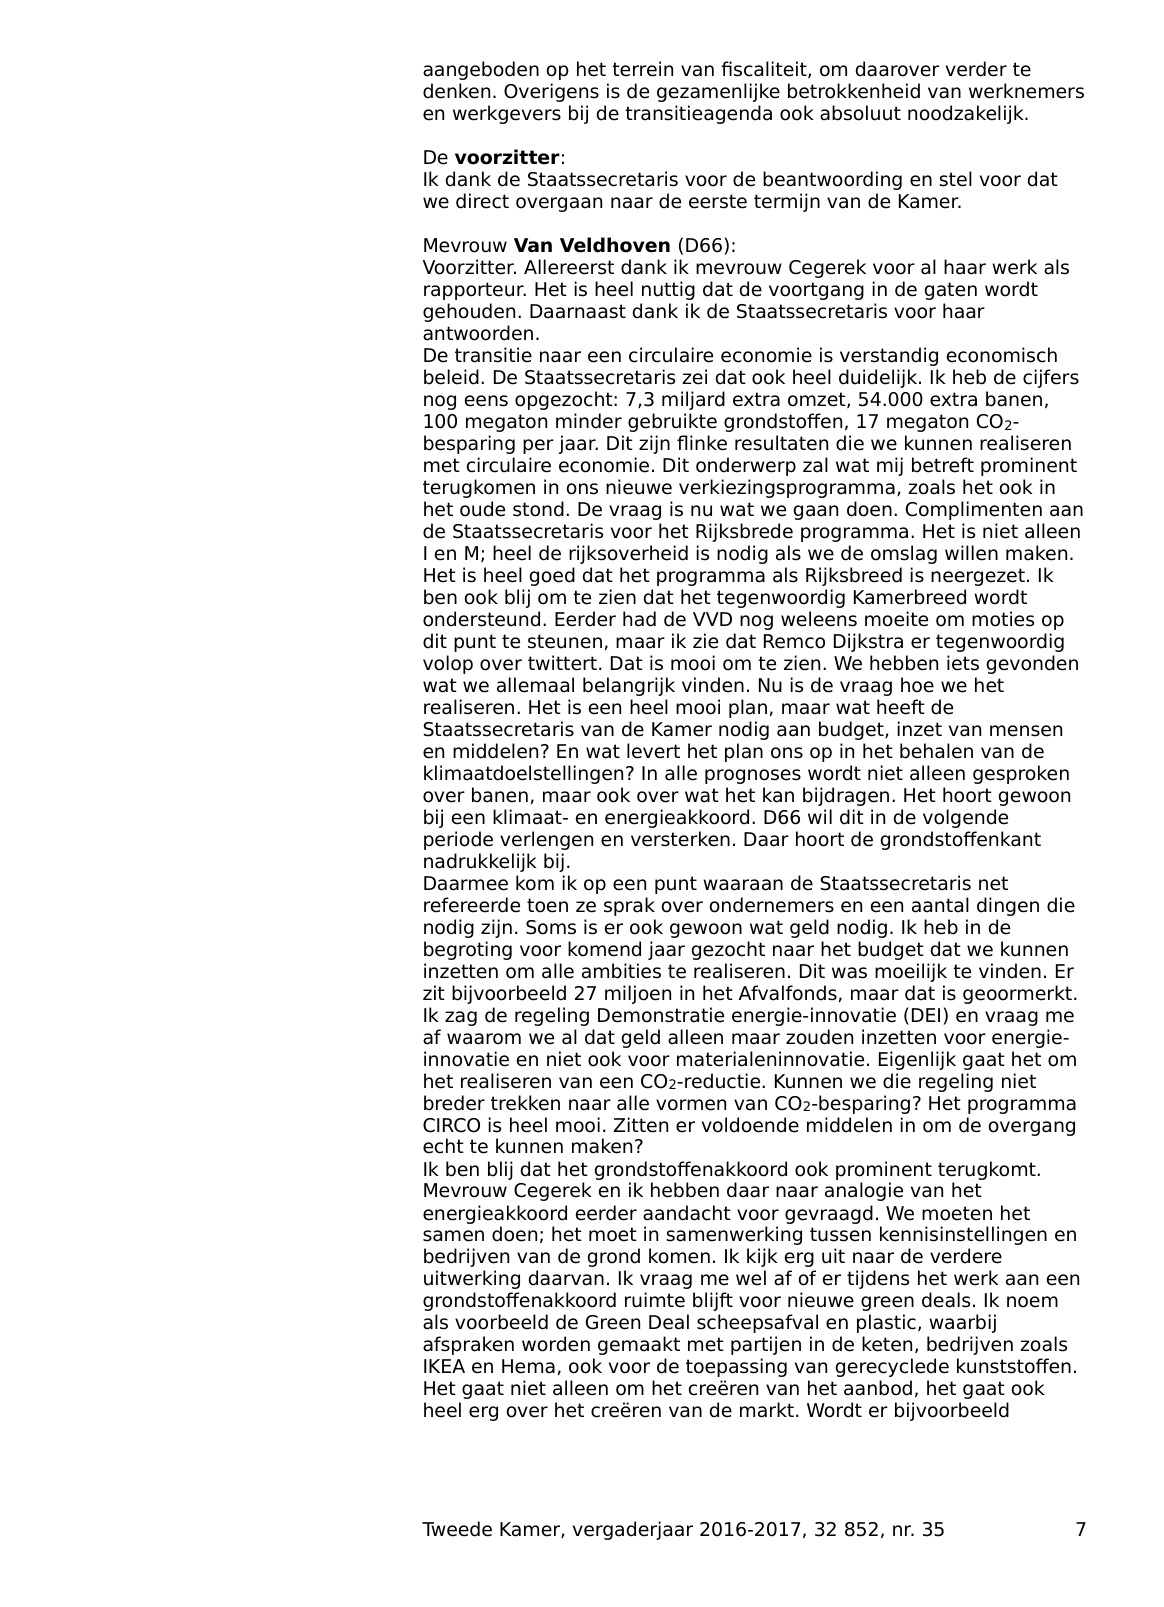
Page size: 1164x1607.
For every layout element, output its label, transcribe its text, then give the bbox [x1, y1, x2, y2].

text De voorzitter: [422, 147, 1087, 169]
text Mevrouw Van Veldhoven (D66): [422, 235, 1087, 257]
text Ik dank de Staatssecretaris voor de beantwoording en stel voor dat we direct overgaan naar de eerste termijn van de Kamer. [422, 169, 1087, 213]
text De transitie naar een circulaire economie is verstandig economisch beleid. De Staatssecretaris zei dat ook heel duidelijk. Ik heb de cijfers nog eens opgezocht: 7,3 miljard extra omzet, 54.000 extra banen, 100 megaton minder gebruikte grondstoffen, 17 megaton CO2-besparing per jaar. Dit zijn flinke resultaten die we kunnen realiseren met circulaire economie. Dit onderwerp zal wat mij betreft prominent terugkomen in ons nieuwe verkiezingsprogramma, zoals het ook in het oude stond. De vraag is nu wat we gaan doen. Complimenten aan de Staatssecretaris voor het Rijksbrede programma. Het is niet alleen I en M; heel de rijksoverheid is nodig als we de omslag willen maken. Het is heel goed dat het programma als Rijksbreed is neergezet. Ik ben ook blij om te zien dat het tegenwoordig Kamerbreed wordt ondersteund. Eerder had de VVD nog weleens moeite om moties op dit punt te steunen, maar ik zie dat Remco Dijkstra er tegenwoordig volop over twittert. Dat is mooi om te zien. We hebben iets gevonden wat we allemaal belangrijk vinden. Nu is de vraag hoe we het realiseren. Het is een heel mooi plan, maar wat heeft de Staatssecretaris van de Kamer nodig aan budget, inzet van mensen en middelen? En wat levert het plan ons op in het behalen van de klimaatdoelstellingen? In alle prognoses wordt niet alleen gesproken over banen, maar ook over wat het kan bijdragen. Het hoort gewoon bij een klimaat- en energieakkoord. D66 wil dit in de volgende periode verlengen en versterken. Daar hoort de grondstoffenkant nadrukkelijk bij. [422, 345, 1087, 873]
text Daarmee kom ik op een punt waaraan de Staatssecretaris net refereerde toen ze sprak over ondernemers en een aantal dingen die nodig zijn. Soms is er ook gewoon wat geld nodig. Ik heb in de begroting voor komend jaar gezocht naar het budget dat we kunnen inzetten om alle ambities te realiseren. Dit was moeilijk te vinden. Er zit bijvoorbeeld 27 miljoen in het Afvalfonds, maar dat is geoormerkt. Ik zag de regeling Demonstratie energie-innovatie (DEI) en vraag me af waarom we al dat geld alleen maar zouden inzetten voor energie-innovatie en niet ook voor materialeninnovatie. Eigenlijk gaat het om het realiseren van een CO2-reductie. Kunnen we die regeling niet breder trekken naar alle vormen van CO2-besparing? Het programma CIRCO is heel mooi. Zitten er voldoende middelen in om de overgang echt te kunnen maken? [422, 873, 1087, 1158]
text aangeboden op het terrein van fiscaliteit, om daarover verder te denken. Overigens is de gezamenlijke betrokkenheid van werknemers en werkgevers bij de transitieagenda ook absoluut noodzakelijk. [422, 59, 1087, 125]
text Ik ben blij dat het grondstoffenakkoord ook prominent terugkomt. Mevrouw Cegerek en ik hebben daar naar analogie van het energieakkoord eerder aandacht voor gevraagd. We moeten het samen doen; het moet in samenwerking tussen kennisinstellingen en bedrijven van de grond komen. Ik kijk erg uit naar de verdere uitwerking daarvan. Ik vraag me wel af of er tijdens het werk aan een grondstoffenakkoord ruimte blijft voor nieuwe green deals. Ik noem als voorbeeld de Green Deal scheepsafval en plastic, waarbij afspraken worden gemaakt met partijen in de keten, bedrijven zoals IKEA en Hema, ook voor de toepassing van gerecyclede kunststoffen. Het gaat niet alleen om het creëren van het aanbod, het gaat ook heel erg over het creëren van de markt. Wordt er bijvoorbeeld [422, 1158, 1087, 1422]
text Voorzitter. Allereerst dank ik mevrouw Cegerek voor al haar werk als rapporteur. Het is heel nuttig dat de voortgang in de gaten wordt gehouden. Daarnaast dank ik de Staatssecretaris voor haar antwoorden. [422, 257, 1087, 345]
